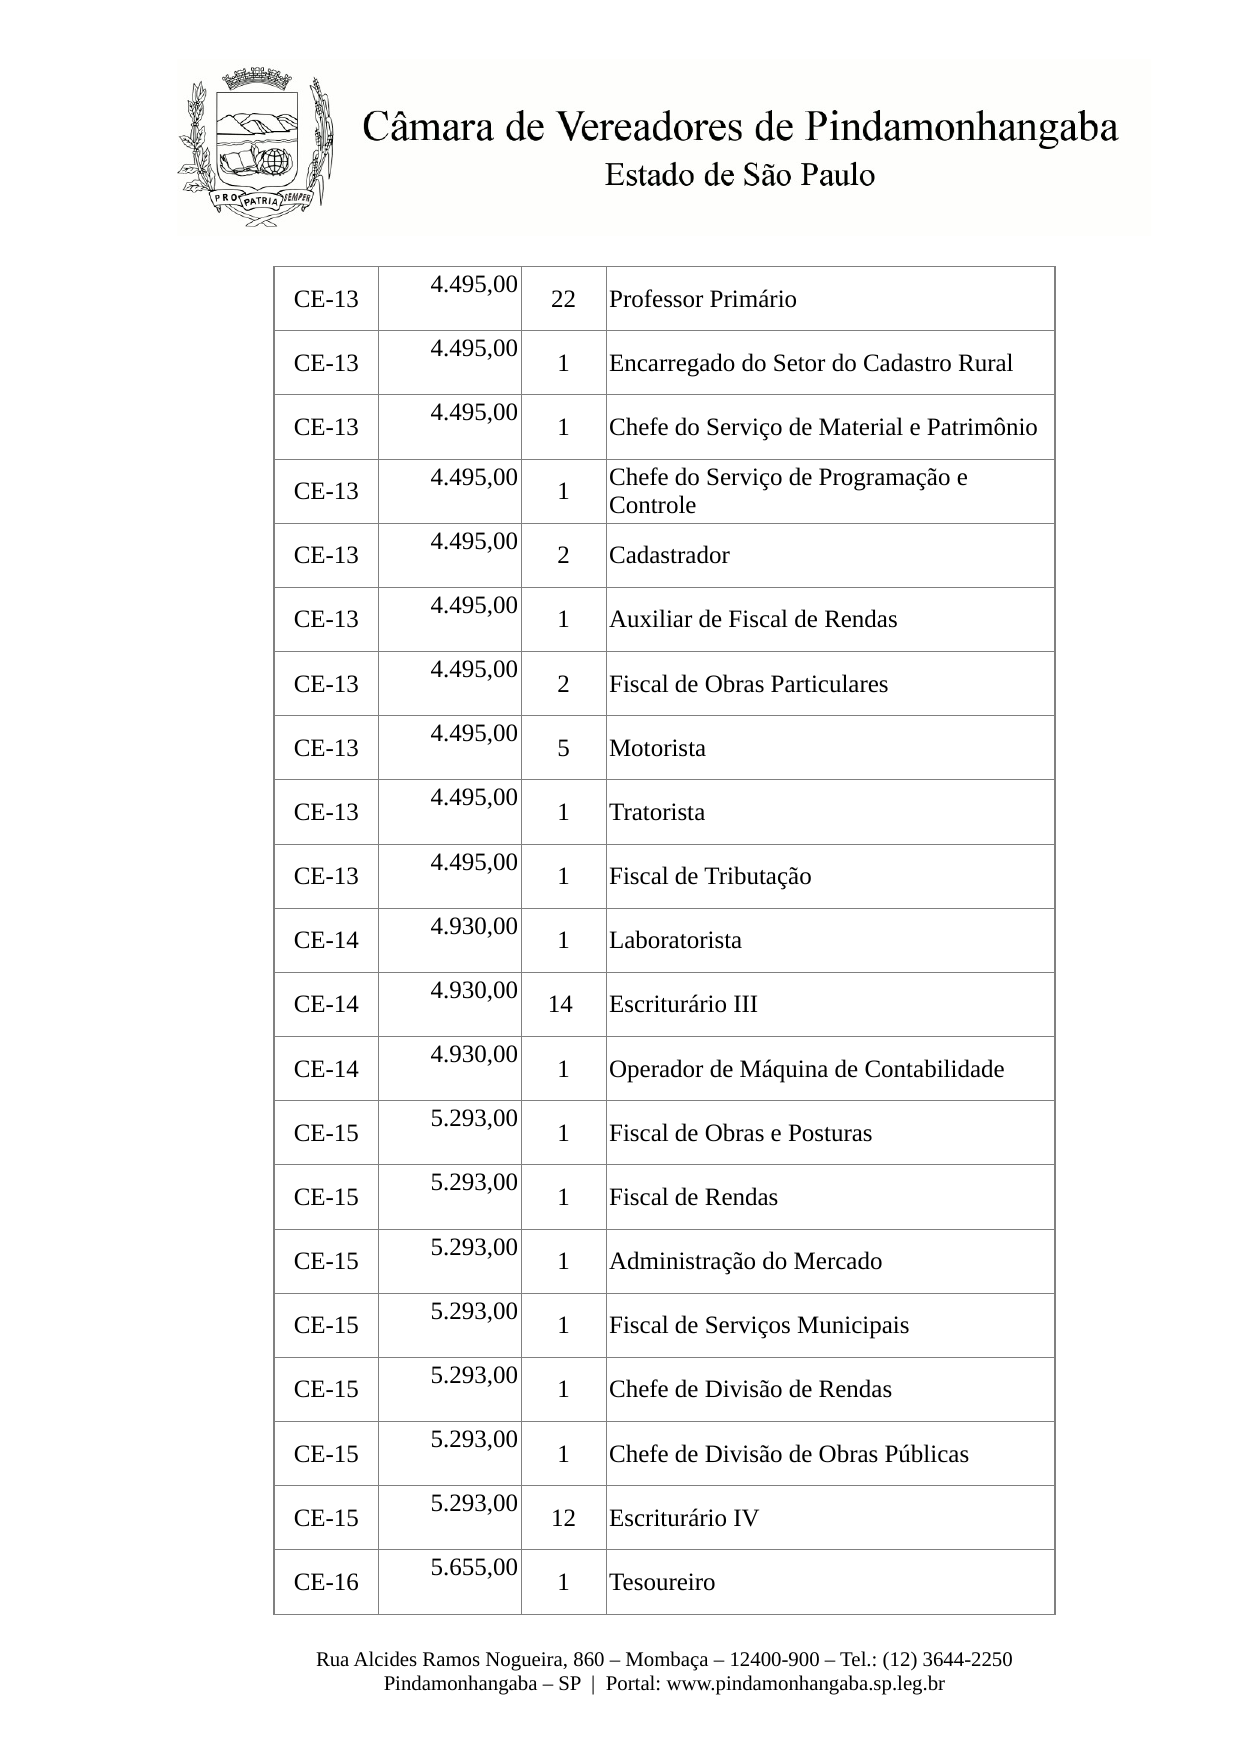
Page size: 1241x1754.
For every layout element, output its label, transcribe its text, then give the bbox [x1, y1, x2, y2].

table_cell 2 [522, 652, 606, 715]
table_cell 4.930,00 [379, 909, 521, 972]
table_cell 1 [522, 1358, 606, 1421]
table_cell CE-13 [275, 780, 378, 843]
table_cell 4.495,00 [379, 652, 521, 715]
table_cell 1 [522, 460, 606, 523]
table_cell CE-14 [275, 909, 378, 972]
table_cell 5.293,00 [379, 1230, 521, 1293]
table_cell 2 [522, 524, 606, 587]
table_cell Chefe do Serviço de Programação e Controle [607, 460, 1054, 523]
table_cell CE-15 [275, 1486, 378, 1549]
table_cell 4.930,00 [379, 1037, 521, 1100]
table_cell 4.495,00 [379, 395, 521, 458]
table_cell Cadastrador [607, 524, 1054, 587]
table_cell 4.495,00 [379, 460, 521, 523]
table_cell 1 [522, 331, 606, 394]
table_cell 12 [522, 1486, 606, 1549]
table_cell Tratorista [607, 780, 1054, 843]
table_cell 1 [522, 1165, 606, 1228]
picture [177, 59, 1152, 236]
table_cell CE-13 [275, 845, 378, 908]
table_cell 4.495,00 [379, 331, 521, 394]
table_cell Chefe de Divisão de Rendas [607, 1358, 1054, 1421]
table_cell CE-13 [275, 588, 378, 651]
table_cell 5.293,00 [379, 1101, 521, 1164]
table_cell Motorista [607, 716, 1054, 779]
table_cell CE-13 [275, 652, 378, 715]
table_cell CE-13 [275, 395, 378, 458]
table_cell CE-15 [275, 1422, 378, 1485]
table_cell CE-16 [275, 1550, 378, 1613]
table_cell 4.495,00 [379, 780, 521, 843]
table_cell 5.293,00 [379, 1165, 521, 1228]
table_cell CE-15 [275, 1230, 378, 1293]
table_cell 4.495,00 [379, 588, 521, 651]
table_cell CE-15 [275, 1165, 378, 1228]
table_cell CE-13 [275, 331, 378, 394]
table_cell CE-15 [275, 1358, 378, 1421]
table_cell Chefe do Serviço de Material e Patrimônio [607, 395, 1054, 458]
table_cell 1 [522, 845, 606, 908]
table_cell 1 [522, 395, 606, 458]
table_cell 5 [522, 716, 606, 779]
table_cell 5.293,00 [379, 1294, 521, 1357]
table_cell Chefe de Divisão de Obras Públicas [607, 1422, 1054, 1485]
table_cell 4.495,00 [379, 716, 521, 779]
table_cell 22 [522, 267, 606, 330]
table_cell 1 [522, 1550, 606, 1613]
table_cell 1 [522, 1230, 606, 1293]
table_cell Professor Primário [607, 267, 1054, 330]
table_cell Fiscal de Serviços Municipais [607, 1294, 1054, 1357]
table_cell CE-13 [275, 716, 378, 779]
table_cell 1 [522, 588, 606, 651]
table_cell CE-15 [275, 1294, 378, 1357]
table_cell 5.293,00 [379, 1486, 521, 1549]
table_cell 1 [522, 1294, 606, 1357]
table_cell 4.495,00 [379, 845, 521, 908]
table_cell Administração do Mercado [607, 1230, 1054, 1293]
table_cell Encarregado do Setor do Cadastro Rural [607, 331, 1054, 394]
table_cell 4.930,00 [379, 973, 521, 1036]
table_cell Fiscal de Obras e Posturas [607, 1101, 1054, 1164]
table_cell CE-13 [275, 460, 378, 523]
table_cell 5.655,00 [379, 1550, 521, 1613]
table_cell 4.495,00 [379, 524, 521, 587]
table_cell Laboratorista [607, 909, 1054, 972]
table_cell 1 [522, 1037, 606, 1100]
table_cell 4.495,00 [379, 267, 521, 330]
table_cell Fiscal de Tributação [607, 845, 1054, 908]
table_cell Operador de Máquina de Contabilidade [607, 1037, 1054, 1100]
table_cell 1 [522, 909, 606, 972]
table_cell Auxiliar de Fiscal de Rendas [607, 588, 1054, 651]
table_cell Escriturário IV [607, 1486, 1054, 1549]
table_cell CE-14 [275, 1037, 378, 1100]
table_cell Tesoureiro [607, 1550, 1054, 1613]
table_cell CE-13 [275, 524, 378, 587]
table_cell CE-15 [275, 1101, 378, 1164]
table_cell CE-14 [275, 973, 378, 1036]
table_cell Escriturário III [607, 973, 1054, 1036]
table_cell 1 [522, 1101, 606, 1164]
table_cell Fiscal de Obras Particulares [607, 652, 1054, 715]
table_cell 14 [522, 973, 606, 1036]
table_cell 5.293,00 [379, 1358, 521, 1421]
table_cell CE-13 [275, 267, 378, 330]
table_cell 5.293,00 [379, 1422, 521, 1485]
table_cell 1 [522, 780, 606, 843]
table_cell Fiscal de Rendas [607, 1165, 1054, 1228]
table_cell 1 [522, 1422, 606, 1485]
